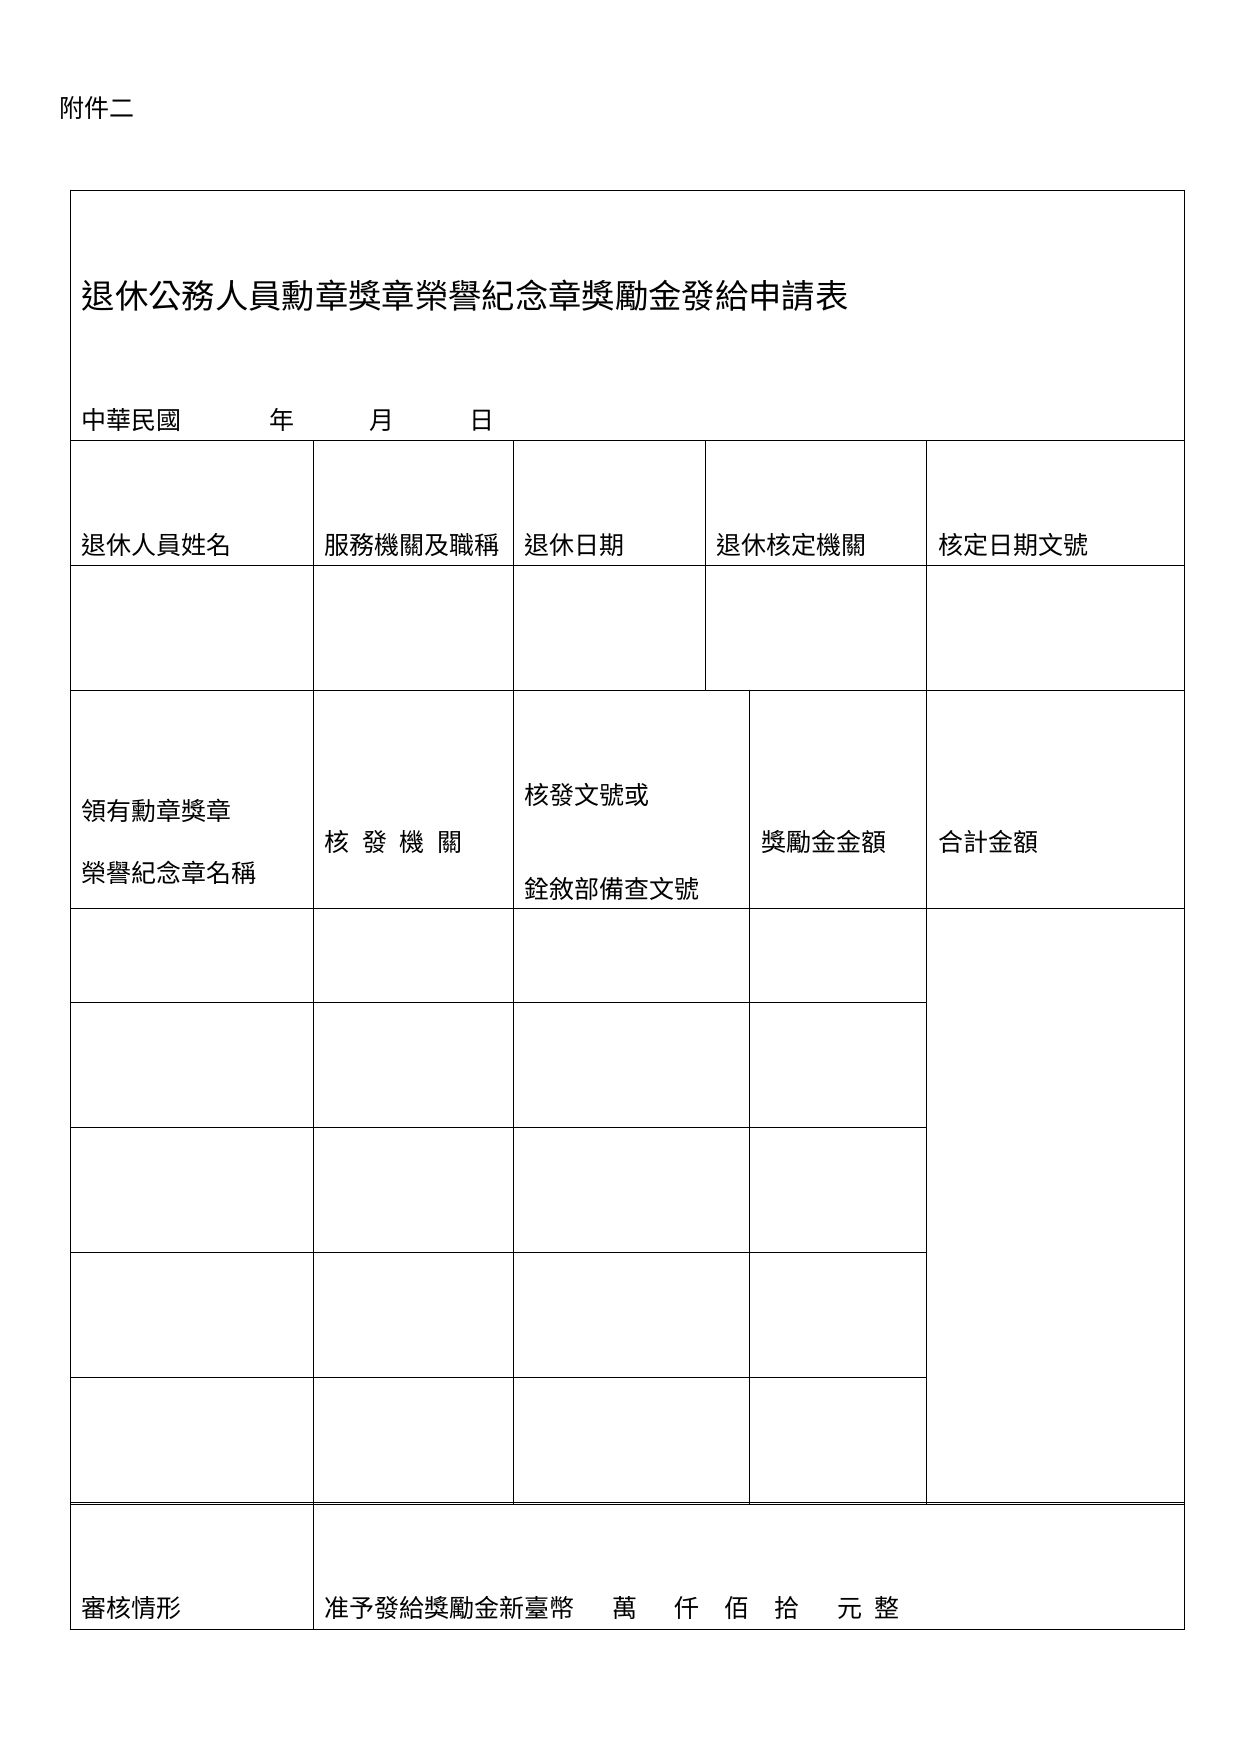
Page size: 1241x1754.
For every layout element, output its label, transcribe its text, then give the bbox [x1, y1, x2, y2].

table_cell 審核情形 [71, 1505, 313, 1629]
table_cell [750, 1378, 926, 1502]
table_cell 准予發給獎勵金新臺幣 萬 仟 佰 拾 元 整 [314, 1505, 1184, 1629]
table_cell [750, 1253, 926, 1377]
table_cell [927, 566, 1184, 689]
table_cell [514, 566, 705, 689]
table_cell [514, 1128, 749, 1252]
table_cell [71, 1253, 313, 1377]
table_cell 核發文號或 銓敘部備查文號 [514, 691, 749, 908]
table_cell 退休核定機關 [706, 441, 926, 564]
table_cell [750, 1003, 926, 1127]
table_cell [706, 566, 926, 689]
table_cell 獎勵金金額 [750, 691, 926, 908]
table_cell 退休日期 [514, 441, 705, 564]
table_cell [927, 909, 1184, 1502]
table_header 退休公務人員勳章獎章榮譽紀念章獎勵金發給申請表 中華民國 年 月 日 [71, 191, 1184, 439]
table_cell [514, 909, 749, 1002]
table_cell [314, 1128, 513, 1252]
table_cell [314, 1378, 513, 1502]
table_cell [71, 1003, 313, 1127]
table_cell [314, 1253, 513, 1377]
table_cell [314, 1003, 513, 1127]
table_cell [514, 1253, 749, 1377]
table_cell [514, 1003, 749, 1127]
table_cell [71, 1128, 313, 1252]
table_cell 核定日期文號 [927, 441, 1184, 564]
table_cell 核 發 機 關 [314, 691, 513, 908]
table_cell [514, 1378, 749, 1502]
table_cell 合計金額 [927, 691, 1184, 908]
table_cell [314, 909, 513, 1002]
table_cell 退休人員姓名 [71, 441, 313, 564]
table_cell [750, 1128, 926, 1252]
table_cell 服務機關及職稱 [314, 441, 513, 564]
table_cell [71, 909, 313, 1002]
table_cell [750, 909, 926, 1002]
text 附件二 [59, 64, 1181, 127]
table_cell [71, 566, 313, 689]
table_cell 領有勳章獎章 榮譽紀念章名稱 [71, 691, 313, 908]
table_cell [71, 1378, 313, 1502]
table_cell [314, 566, 513, 689]
